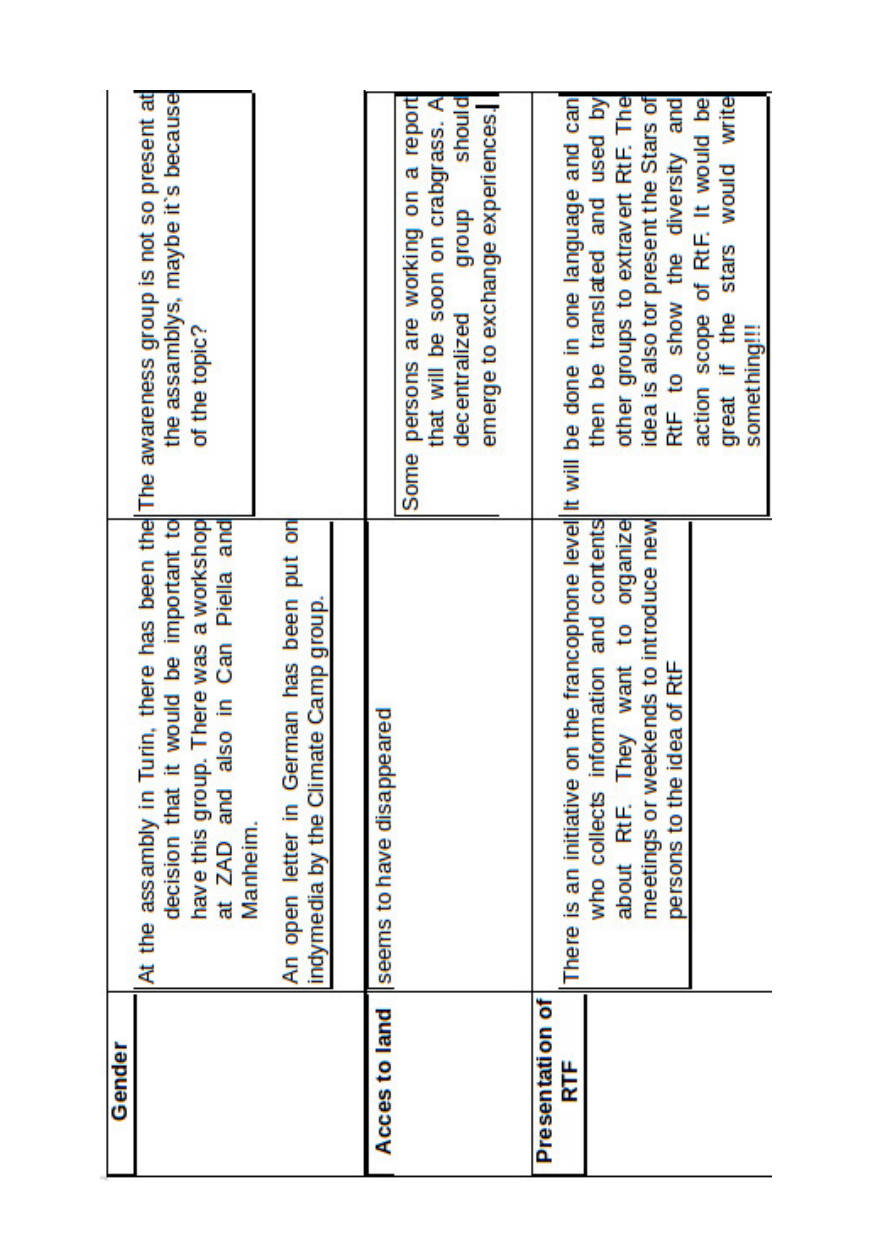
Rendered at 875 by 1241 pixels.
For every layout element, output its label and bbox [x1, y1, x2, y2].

picture [100, 90, 772, 1181]
